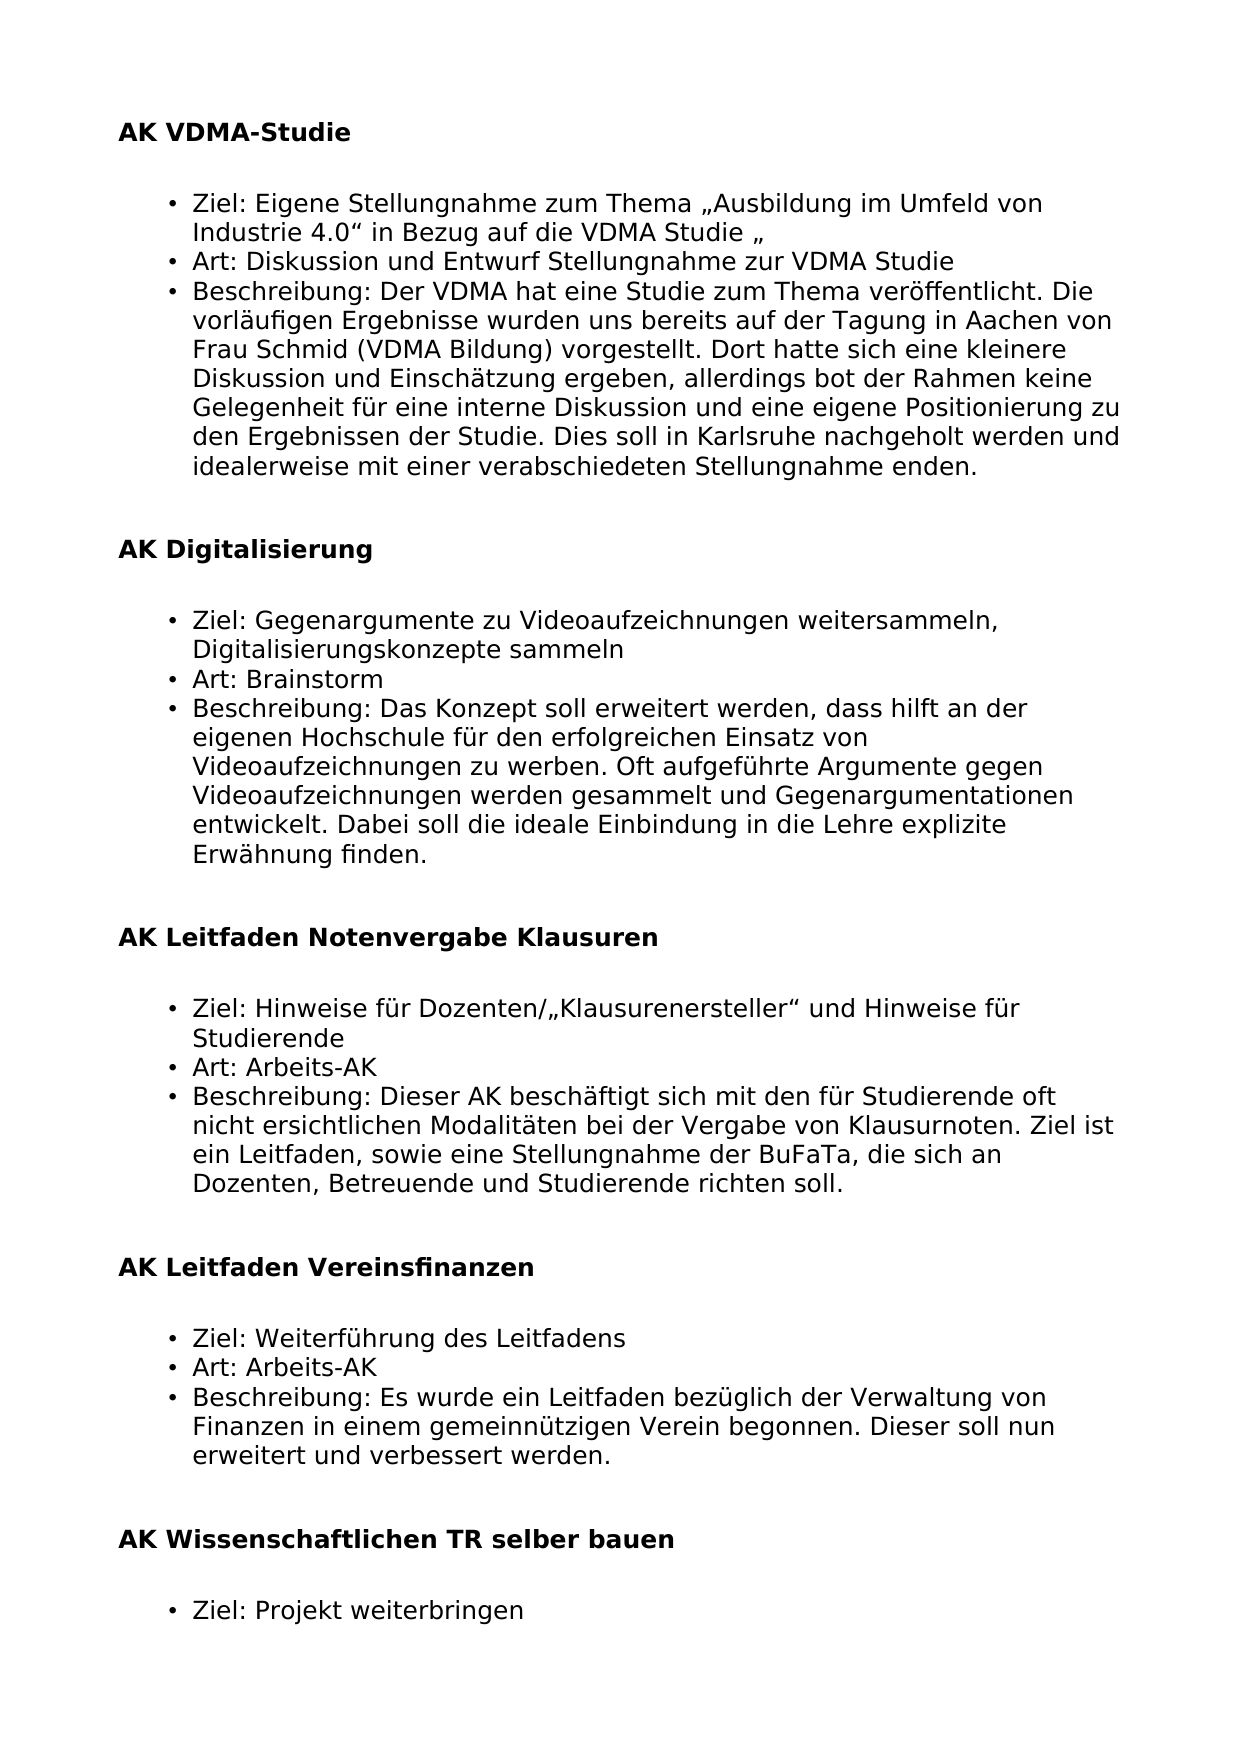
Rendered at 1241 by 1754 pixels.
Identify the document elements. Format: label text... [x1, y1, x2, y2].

list Beschreibung: Dieser AK beschäftigt sich mit den für Studierende oft nicht ersichtlichen Modalitäten bei der Vergabe von Klausurnoten. Ziel ist ein Leitfaden, sowie eine Stellungnahme der BuFaTa, die sich an Dozenten, Betreuende und Studierende richten soll. [177, 1082, 1122, 1199]
list Art: Arbeits-AK [177, 1354, 1122, 1383]
list Art: Brainstorm [177, 665, 1122, 694]
list Ziel: Projekt weiterbringen [177, 1596, 1122, 1625]
list Beschreibung: Das Konzept soll erweitert werden, dass hilft an der eigenen Hochschule für den erfolgreichen Einsatz von Videoaufzeichnungen zu werben. Oft aufgeführte Argumente gegen Videoaufzeichnungen werden gesammelt und Gegenargumentationen entwickelt. Dabei soll die ideale Einbindung in die Lehre explizite Erwähnung finden. [177, 694, 1122, 869]
list Ziel: Eigene Stellungnahme zum Thema „Ausbildung im Umfeld von Industrie 4.0“ in Bezug auf die VDMA Studie „ [177, 189, 1122, 248]
subtitle AK Leitfaden Vereinsfinanzen [118, 1253, 1122, 1282]
list Ziel: Weiterführung des Leitfadens [177, 1324, 1122, 1354]
subtitle AK Digitalisierung [118, 535, 1122, 564]
subtitle AK Wissenschaftlichen TR selber bauen [118, 1525, 1122, 1554]
subtitle AK VDMA-Studie [118, 118, 1122, 147]
list Ziel: Gegenargumente zu Videoaufzeichnungen weitersammeln, Digitalisierungskonzepte sammeln [177, 607, 1122, 665]
list Beschreibung: Es wurde ein Leitfaden bezüglich der Verwaltung von Finanzen in einem gemeinnützigen Verein begonnen. Dieser soll nun erweitert und verbessert werden. [177, 1383, 1122, 1470]
list Beschreibung: Der VDMA hat eine Studie zum Thema veröffentlicht. Die vorläufigen Ergebnisse wurden uns bereits auf der Tagung in Aachen von Frau Schmid (VDMA Bildung) vorgestellt. Dort hatte sich eine kleinere Diskussion und Einschätzung ergeben, allerdings bot der Rahmen keine Gelegenheit für eine interne Diskussion und eine eigene Positionierung zu den Ergebnissen der Studie. Dies soll in Karlsruhe nachgeholt werden und idealerweise mit einer verabschiedeten Stellungnahme enden. [177, 277, 1122, 481]
subtitle AK Leitfaden Notenvergabe Klausuren [118, 923, 1122, 953]
list Art: Arbeits-AK [177, 1053, 1122, 1082]
list Ziel: Hinweise für Dozenten/„Klausurenersteller“ und Hinweise für Studierende [177, 995, 1122, 1053]
list Art: Diskussion und Entwurf Stellungnahme zur VDMA Studie [177, 248, 1122, 277]
